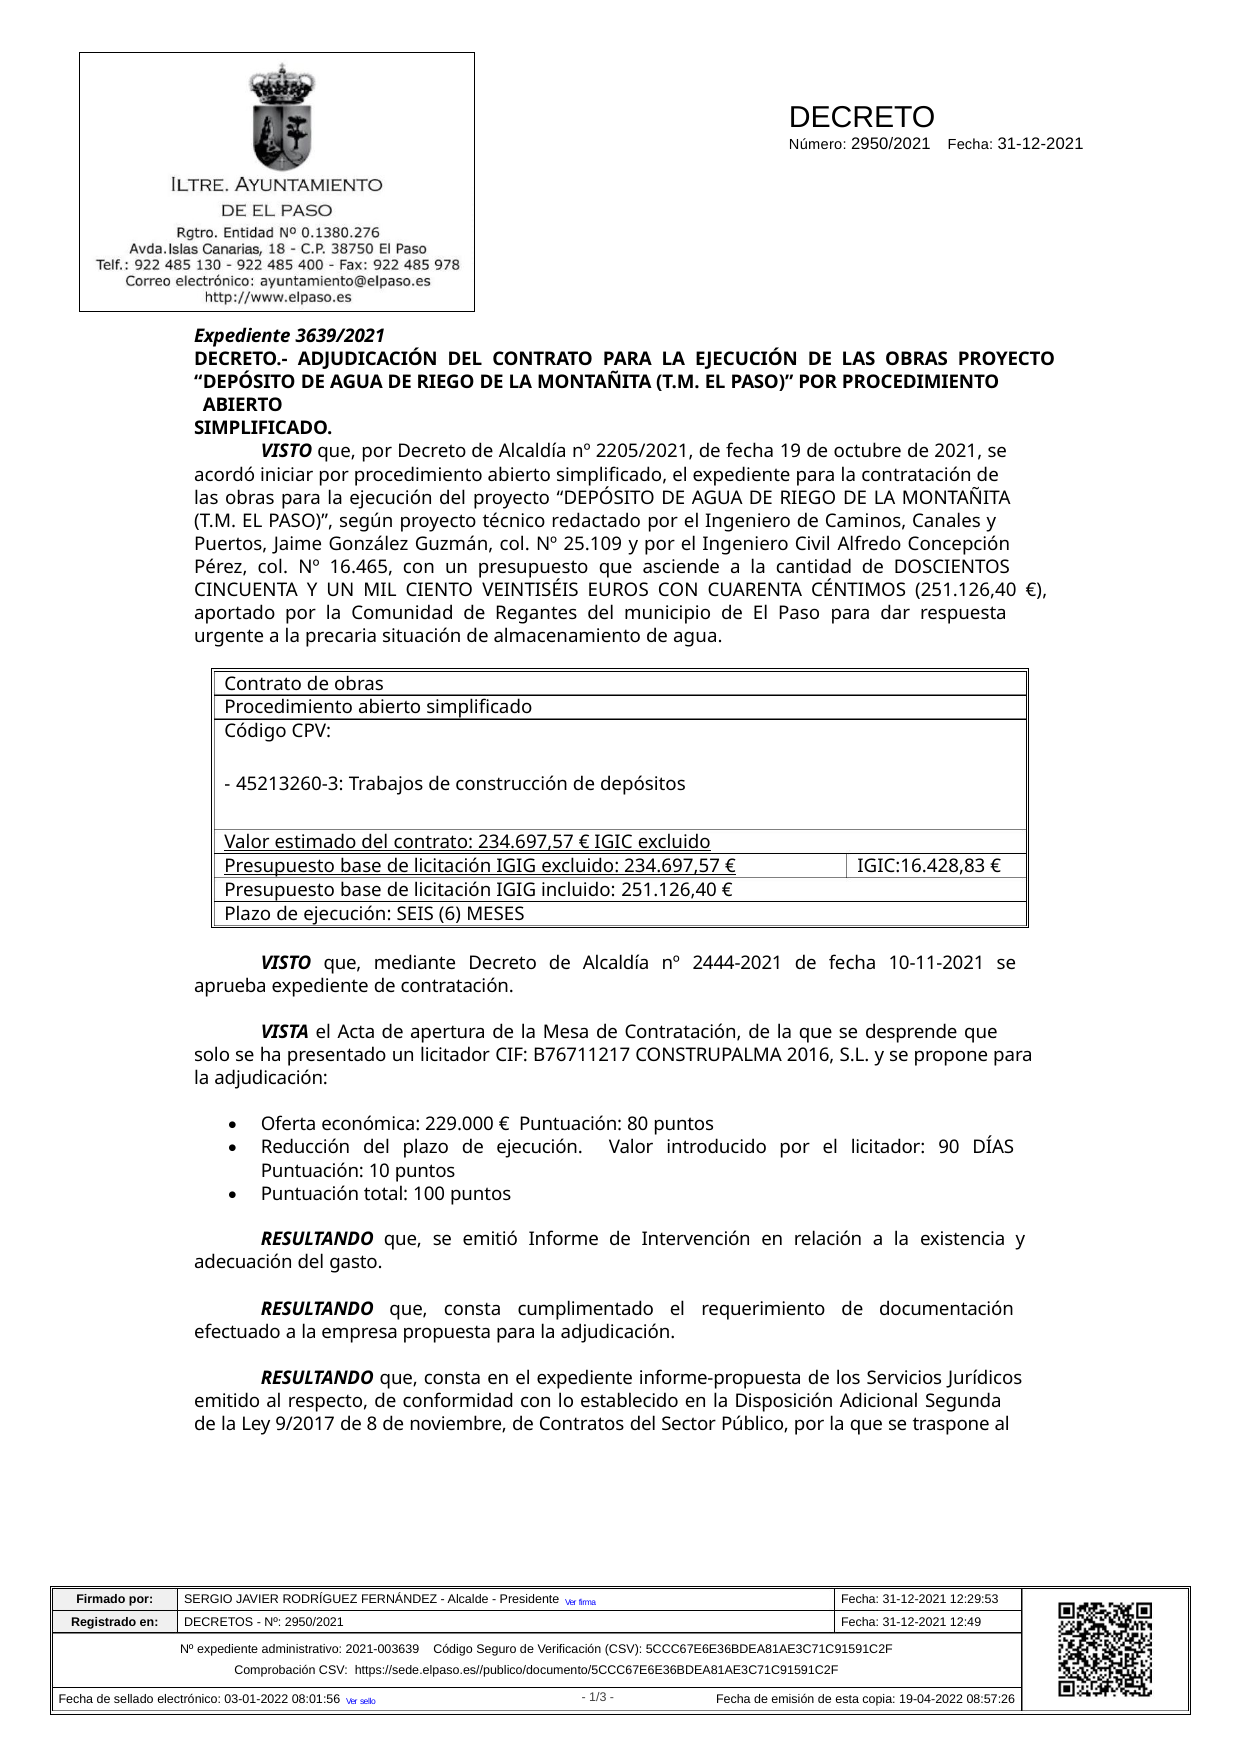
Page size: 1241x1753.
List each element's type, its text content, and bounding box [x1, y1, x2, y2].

text • [228, 1135, 261, 1158]
text solo se ha presentado un licitador CIF: B76711217 CONSTRUPALMA 2016, S.L. y se propone para [194, 1044, 1072, 1066]
text Registrado en: [71, 1615, 177, 1629]
text VISTO que, por Decreto de Alcaldía nº 2205/2021, de fecha 19 de octubre de 2021, se [261, 439, 1071, 462]
picture [51, 1587, 1190, 1714]
text Presupuesto base de licitación IGIG incluido: 251.126,40 € [224, 878, 776, 901]
text (T.M. EL PASO)”, según proyecto técnico redactado por el Ingeniero de Caminos, Canales y [194, 509, 1071, 532]
text RESULTANDO que, consta cumplimentado el requerimiento de documentación [261, 1297, 1071, 1320]
text SIMPLIFICADO. [194, 416, 1071, 439]
text Valor estimado del contrato: 234.697,57 € IGIC excluido [224, 830, 776, 852]
text adecuación del gasto. [194, 1251, 1071, 1273]
text aportado por la Comunidad de Regantes del municipio de El Paso para dar respuesta [194, 602, 1071, 624]
text Oferta económica: 229.000 € Puntuación: 80 puntos [261, 1113, 1071, 1135]
text la adjudicación: [194, 1067, 1072, 1089]
text Nº expediente administrativo: 2021-003639 Código Seguro de Verificación (CSV): 5CCC67E6E36BDEA81AE3C71C91591C2F [180, 1642, 919, 1656]
text Plazo de ejecución: SEIS (6) MESES [224, 902, 776, 924]
text - [224, 772, 236, 794]
text “ [194, 371, 228, 393]
text Fecha: 31-12-2021 12:49 [841, 1615, 1022, 1629]
text Reducción del plazo de ejecución. Valor introducido por el licitador: 90 DÍAS [261, 1136, 1071, 1158]
text • [228, 1112, 261, 1135]
text DECRETO [789, 101, 1109, 134]
text Fecha: 31-12-2021 12:29:53 [841, 1593, 1022, 1607]
text de la Ley 9/2017 de 8 de noviembre, de Contratos del Sector Público, por la que se traspone al [194, 1412, 1071, 1435]
text Puntuación total: 100 puntos [261, 1182, 540, 1204]
text DECRETOS - Nº: 2950/2021 [184, 1615, 625, 1629]
text Pérez, col. Nº 16.465, con un presupuesto que asciende a la cantidad de DOSCIENTOS [194, 555, 1071, 578]
text CINCUENTA Y UN MIL CIENTO VEINTISÉIS EUROS CON CUARENTA CÉNTIMOS (251.126,40 €), [194, 578, 1071, 601]
text urgente a la precaria situación de almacenamiento de agua. [194, 624, 1071, 647]
text Presupuesto base de licitación IGIG excluido: 234.697,57 € [224, 854, 776, 877]
text Puntuación: 10 puntos [261, 1159, 1071, 1181]
text - 1/3 - [581, 1691, 633, 1705]
picture [80, 53, 474, 311]
text Fecha de emisión de esta copia: 19-04-2022 08:57:26 [716, 1692, 1040, 1706]
text IGIC:16.428,83 € [857, 854, 1026, 877]
text • [228, 1182, 261, 1204]
text DECRETO.- ADJUDICACIÓN DEL CONTRATO PARA LA EJECUCIÓN DE LAS OBRAS PROYECTO [194, 347, 1071, 370]
text Fecha de sellado electrónico: 03-01-2022 08:01:56 Ver sello [58, 1692, 403, 1706]
text las obras para la ejecución del proyecto “DEPÓSITO DE AGUA DE RIEGO DE LA MONTAÑITA [194, 486, 1071, 508]
text aprueba expediente de contratación. [194, 974, 1071, 997]
text Contrato de obras [224, 672, 568, 694]
text Código CPV: [224, 720, 568, 742]
text RESULTANDO que, consta en el expediente informe-propuesta de los Servicios Jurídicos [261, 1366, 1071, 1389]
text Procedimiento abierto simplificado [224, 696, 568, 718]
text Puertos, Jaime González Guzmán, col. Nº 25.109 y por el Ingeniero Civil Alfredo Concepción [194, 532, 1071, 554]
text Número: 2950/2021 Fecha: 31-12-2021 [789, 134, 1109, 153]
text Firmado por: [76, 1593, 172, 1607]
text VISTO que, mediante Decreto de Alcaldía nº 2444-2021 de fecha 10-11-2021 se [261, 951, 1071, 974]
text DEPÓSITO DE AGUA DE RIEGO DE LA MONTAÑITA (T.M. EL PASO)” POR PROCEDIMIENTO ABIERTO [203, 371, 1071, 416]
text acordó iniciar por procedimiento abierto simplificado, el expediente para la contratación de [194, 463, 1071, 486]
text VISTA el Acta de apertura de la Mesa de Contratación, de la que se desprende que [261, 1020, 1072, 1043]
text Expediente 3639/2021 [194, 324, 1071, 347]
text RESULTANDO que, se emitió Informe de Intervención en relación a la existencia y [261, 1227, 1071, 1250]
text Comprobación CSV: https://sede.elpaso.es//publico/documento/5CCC67E6E36BDEA81AE3C71C91591C2F [234, 1663, 919, 1677]
text efectuado a la empresa propuesta para la adjudicación. [194, 1320, 1071, 1343]
text SERGIO JAVIER RODRÍGUEZ FERNÁNDEZ - Alcalde - Presidente Ver firma [184, 1593, 625, 1607]
picture [212, 669, 1028, 927]
text 45213260-3: Trabajos de construcción de depósitos [236, 772, 723, 794]
text emitido al respecto, de conformidad con lo establecido en la Disposición Adicional Segunda [194, 1389, 1071, 1412]
